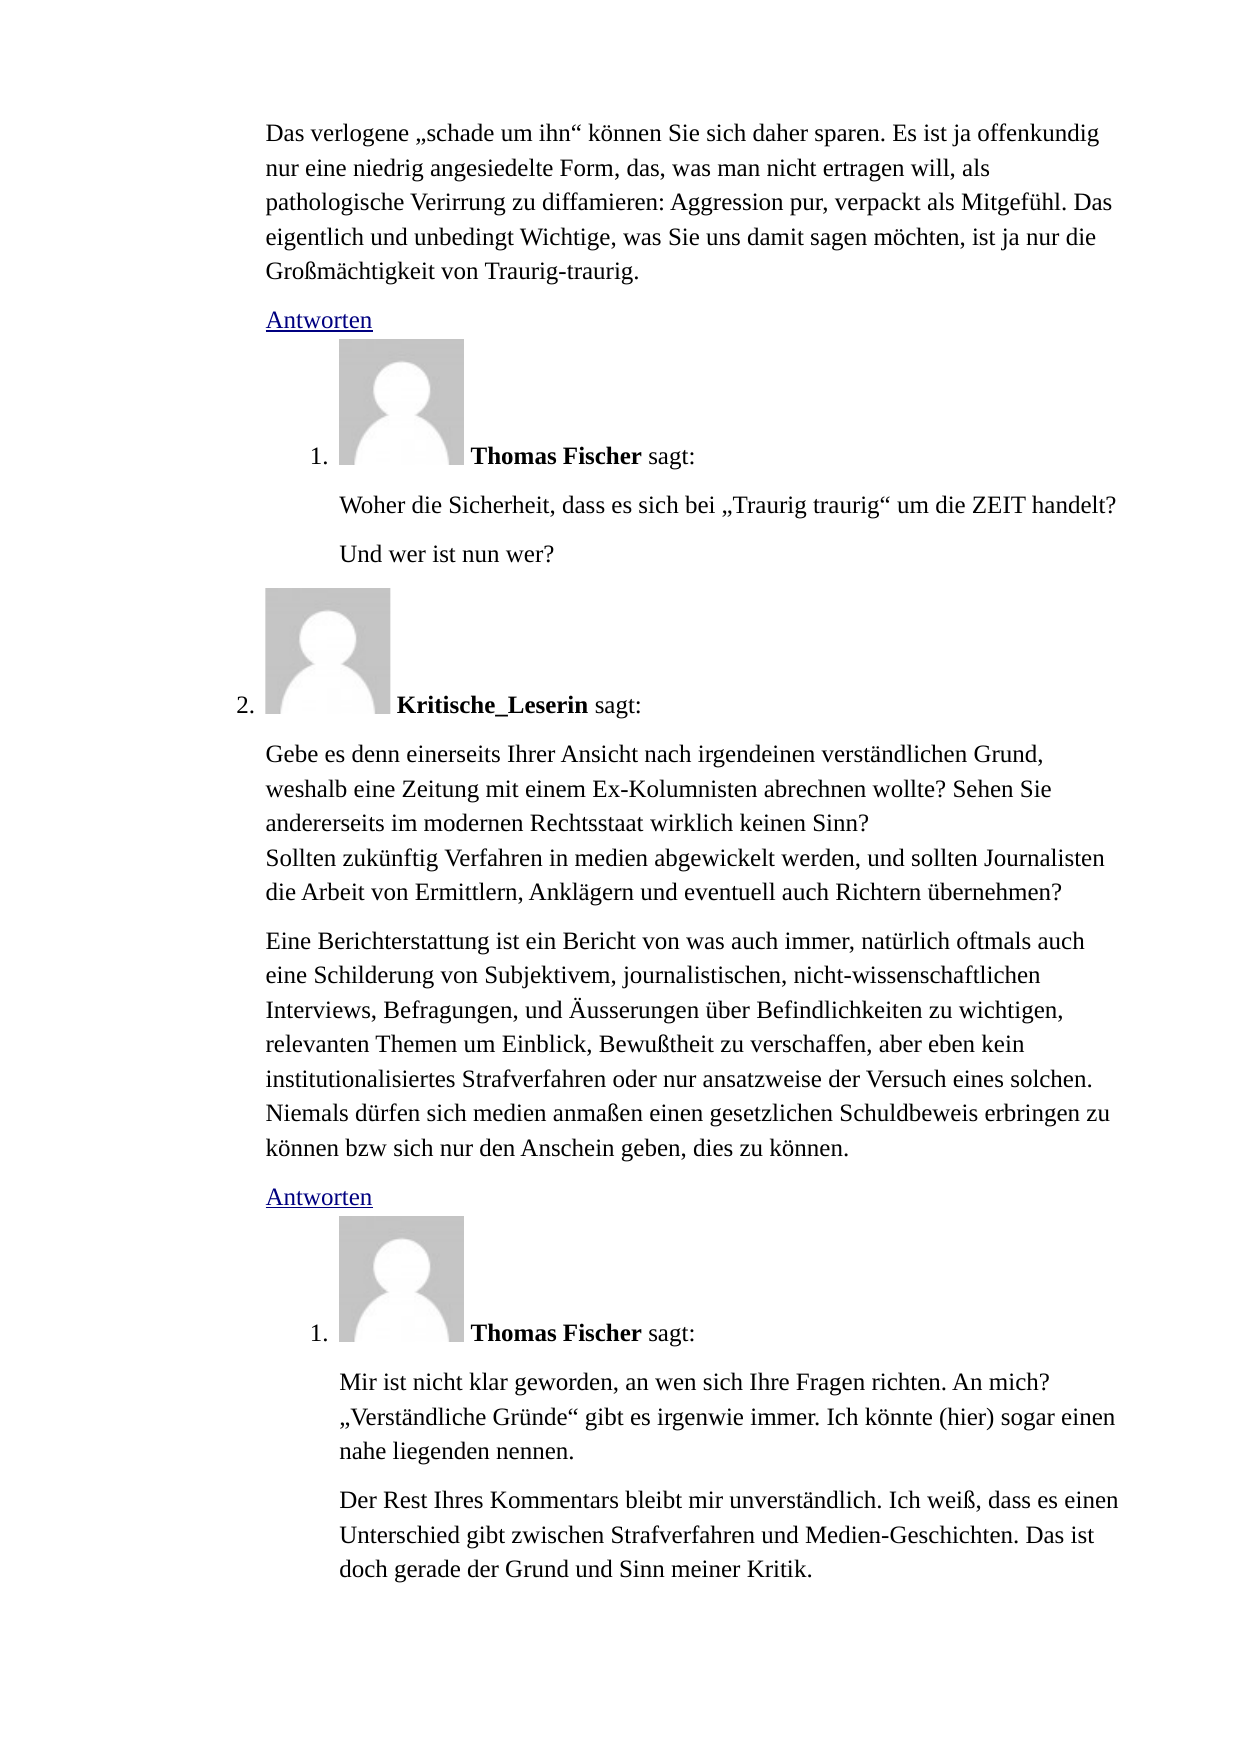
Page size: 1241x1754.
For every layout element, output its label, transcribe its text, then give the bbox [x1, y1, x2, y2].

list Kritische_Leserin sagt: [236, 588, 1122, 719]
picture [339, 339, 464, 465]
list Woher die Sicherheit, dass es sich bei „Traurig traurig“ um die ZEIT handelt? [309, 490, 1122, 519]
list Mir ist nicht klar geworden, an wen sich Ihre Fragen richten. An mich? „Verständliche Gründe“ gibt es irgenwie immer. Ich könnte (hier) sogar einen nahe liegenden nennen. [309, 1367, 1122, 1465]
list Der Rest Ihres Kommentars bleibt mir unverständlich. Ich weiß, dass es einen Unterschied gibt zwischen Strafverfahren und Medien-Geschichten. Das ist doch gerade der Grund und Sinn meiner Kritik. [309, 1485, 1122, 1583]
list Antworten [236, 305, 1122, 334]
list Das verlogene „schade um ihn“ können Sie sich daher sparen. Es ist ja offenkundig nur eine niedrig angesiedelte Form, das, was man nicht ertragen will, als pathologische Verirrung zu diffamieren: Aggression pur, verpackt als Mitgefühl. Das eigentlich und unbedingt Wichtige, was Sie uns damit sagen möchten, ist ja nur die Großmächtigkeit von Traurig-traurig. [236, 118, 1122, 285]
list Und wer ist nun wer? [309, 539, 1122, 568]
list Eine Berichterstattung ist ein Bericht von was auch immer, natürlich oftmals auch eine Schilderung von Subjektivem, journalistischen, nicht-wissenschaftlichen Interviews, Befragungen, und Äusserungen über Befindlichkeiten zu wichtigen, relevanten Themen um Einblick, Bewußtheit zu verschaffen, aber eben kein institutionalisiertes Strafverfahren oder nur ansatzweise der Versuch eines solchen. Niemals dürfen sich medien anmaßen einen gesetzlichen Schuldbeweis erbringen zu können bzw sich nur den Anschein geben, dies zu können. [236, 926, 1122, 1162]
picture [265, 588, 391, 714]
picture [339, 1216, 464, 1342]
list Antworten [236, 1182, 1122, 1211]
list Thomas Fischer sagt: [309, 1217, 1122, 1347]
list Gebe es denn einerseits Ihrer Ansicht nach irgendeinen verständlichen Grund, weshalb eine Zeitung mit einem Ex-Kolumnisten abrechnen wollte? Sehen Sie andererseits im modernen Rechtsstaat wirklich keinen Sinn? Sollten zukünftig Verfahren in medien abgewickelt werden, und sollten Journalisten die Arbeit von Ermittlern, Anklägern und eventuell auch Richtern übernehmen? [236, 739, 1122, 906]
list Thomas Fischer sagt: [309, 339, 1122, 470]
